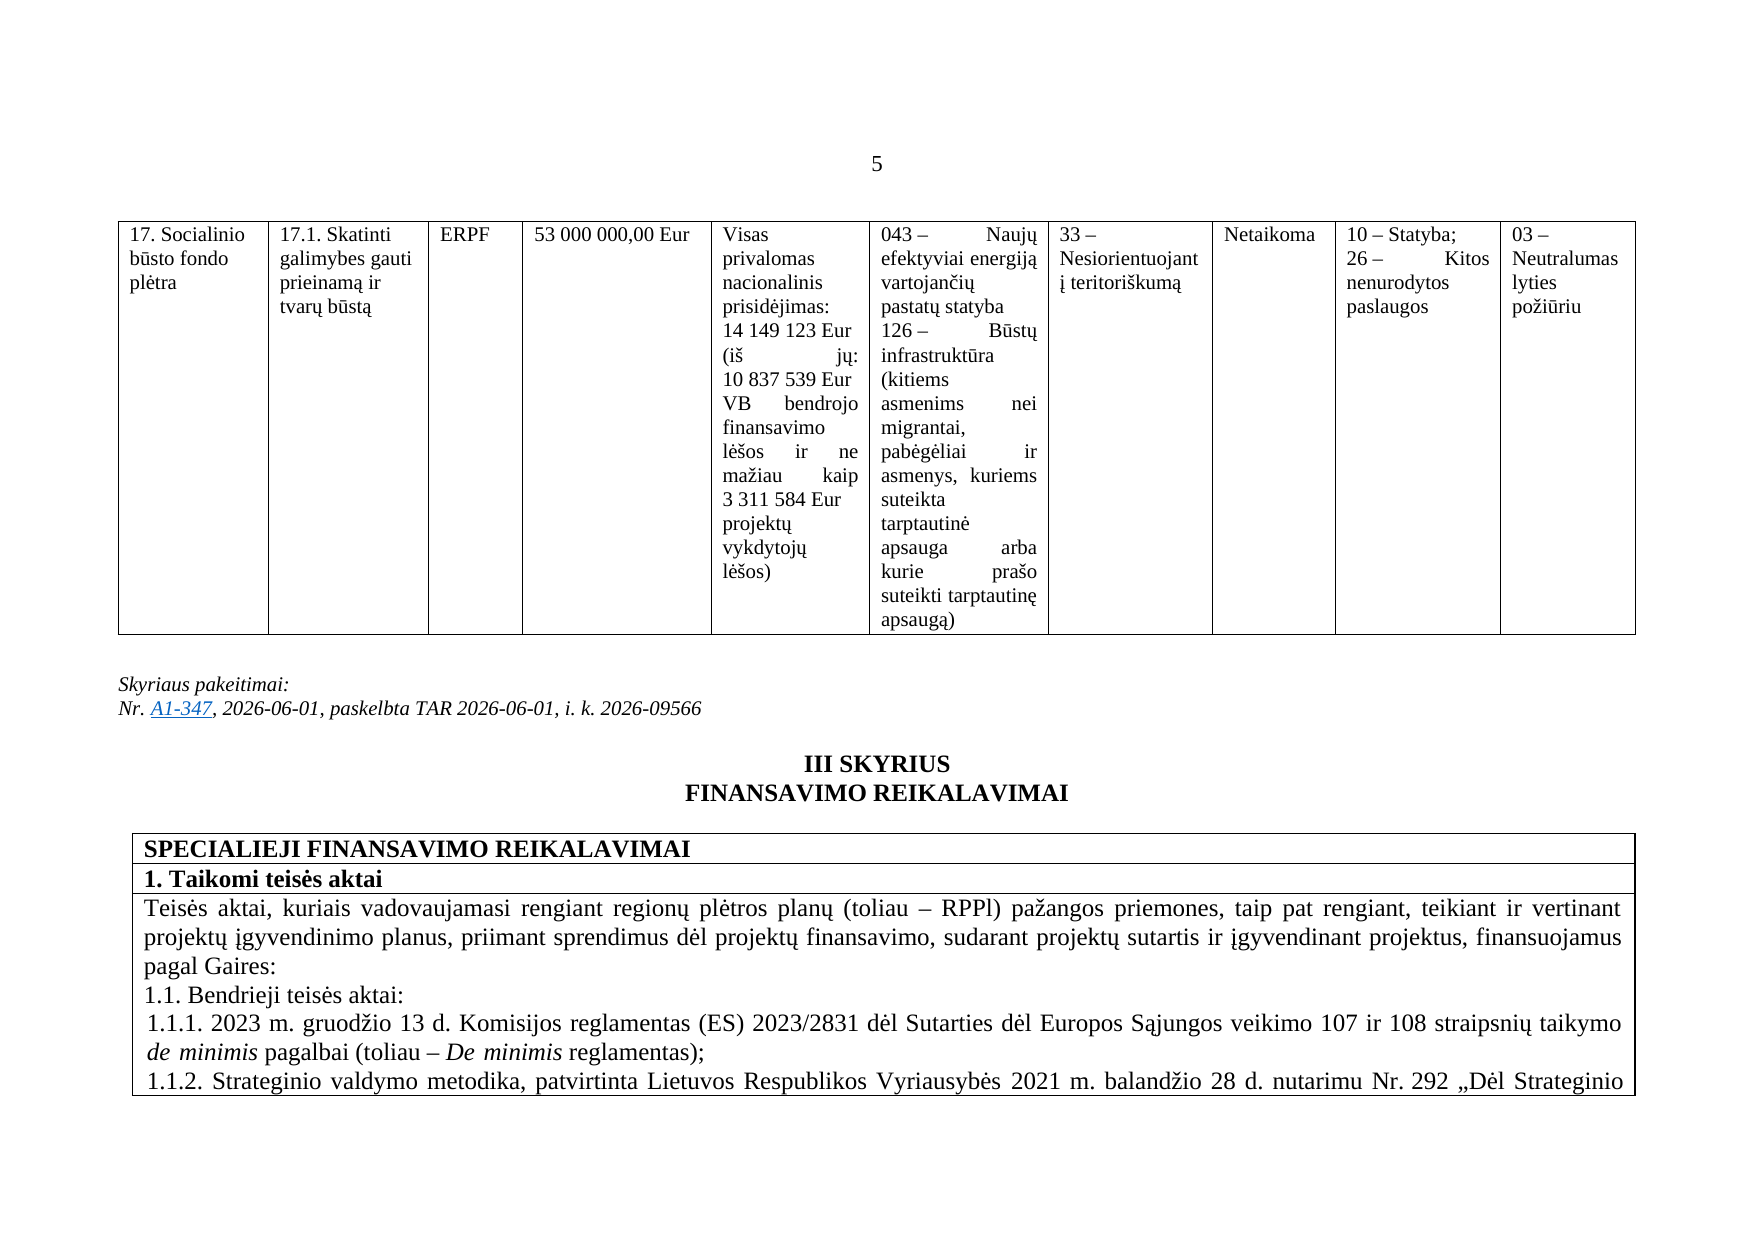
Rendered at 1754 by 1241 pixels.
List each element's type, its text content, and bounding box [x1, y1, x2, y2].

text Skyriaus pakeitimai: [118, 672, 1636, 696]
table_header SPECIALIEJI FINANSAVIMO REIKALAVIMAI [133, 834, 1634, 863]
table_cell 53 000 000,00 Eur [523, 222, 711, 634]
table_cell 043 – Naujų efektyviai energiją vartojančių pastatų statyba 126 – Būstų infrastruktūra (kitiems asmenims nei migrantai, pabėgėliai ir asmenys, kuriems suteikta tarptautinė apsauga arba kurie prašo suteikti tarptautinę apsaugą) [870, 222, 1048, 634]
table_cell Teisės aktai, kuriais vadovaujamasi rengiant regionų plėtros planų (toliau – RPPl) pažangos priemones, taip pat rengiant, teikiant ir vertinant projektų įgyvendinimo planus, priimant sprendimus dėl projektų finansavimo, sudarant projektų sutartis ir įgyvendinant projektus, finansuojamus pagal Gaires: 1.1. Bendrieji teisės aktai: 1.1.1. 2023 m. gruodžio 13 d. Komisijos reglamentas (ES) 2023/2831 dėl Sutarties dėl Europos Sąjungos veikimo 107 ir 108 straipsnių taikymo de minimis pagalbai (toliau – De minimis reglamentas); 1.1.2. Strateginio valdymo metodika, patvirtinta Lietuvos Respublikos Vyriausybės 2021 m. balandžio 28 d. nutarimu Nr. 292 „Dėl Strateginio [133, 894, 1634, 1095]
table_cell 10 – Statyba; 26 – Kitos nenurodytos paslaugos [1336, 222, 1500, 634]
text Nr. A1-347, 2026-06-01, paskelbta TAR 2026-06-01, i. k. 2026-09566 [118, 696, 1636, 720]
table_cell 1. Taikomi teisės aktai [133, 864, 1634, 892]
table_cell Netaikoma [1213, 222, 1335, 634]
text III SKYRIUS [118, 749, 1636, 778]
text FINANSAVIMO REIKALAVIMAI [118, 778, 1636, 807]
table_cell 33 – Nesiorientuojant į teritoriškumą [1049, 222, 1212, 634]
table_cell 17. Socialinio būsto fondo plėtra [119, 222, 268, 634]
table_cell Visas privalomas nacionalinis prisidėjimas: 14 149 123 Eur (iš jų: 10 837 539 Eur VB bendrojo finansavimo lėšos ir ne mažiau kaip 3 311 584 Eur projektų vykdytojų lėšos) [712, 222, 869, 634]
table_cell 03 – Neutralumas lyties požiūriu [1501, 222, 1635, 634]
table_cell ERPF [429, 222, 522, 634]
table_cell 17.1. Skatinti galimybes gauti prieinamą ir tvarų būstą [269, 222, 428, 634]
